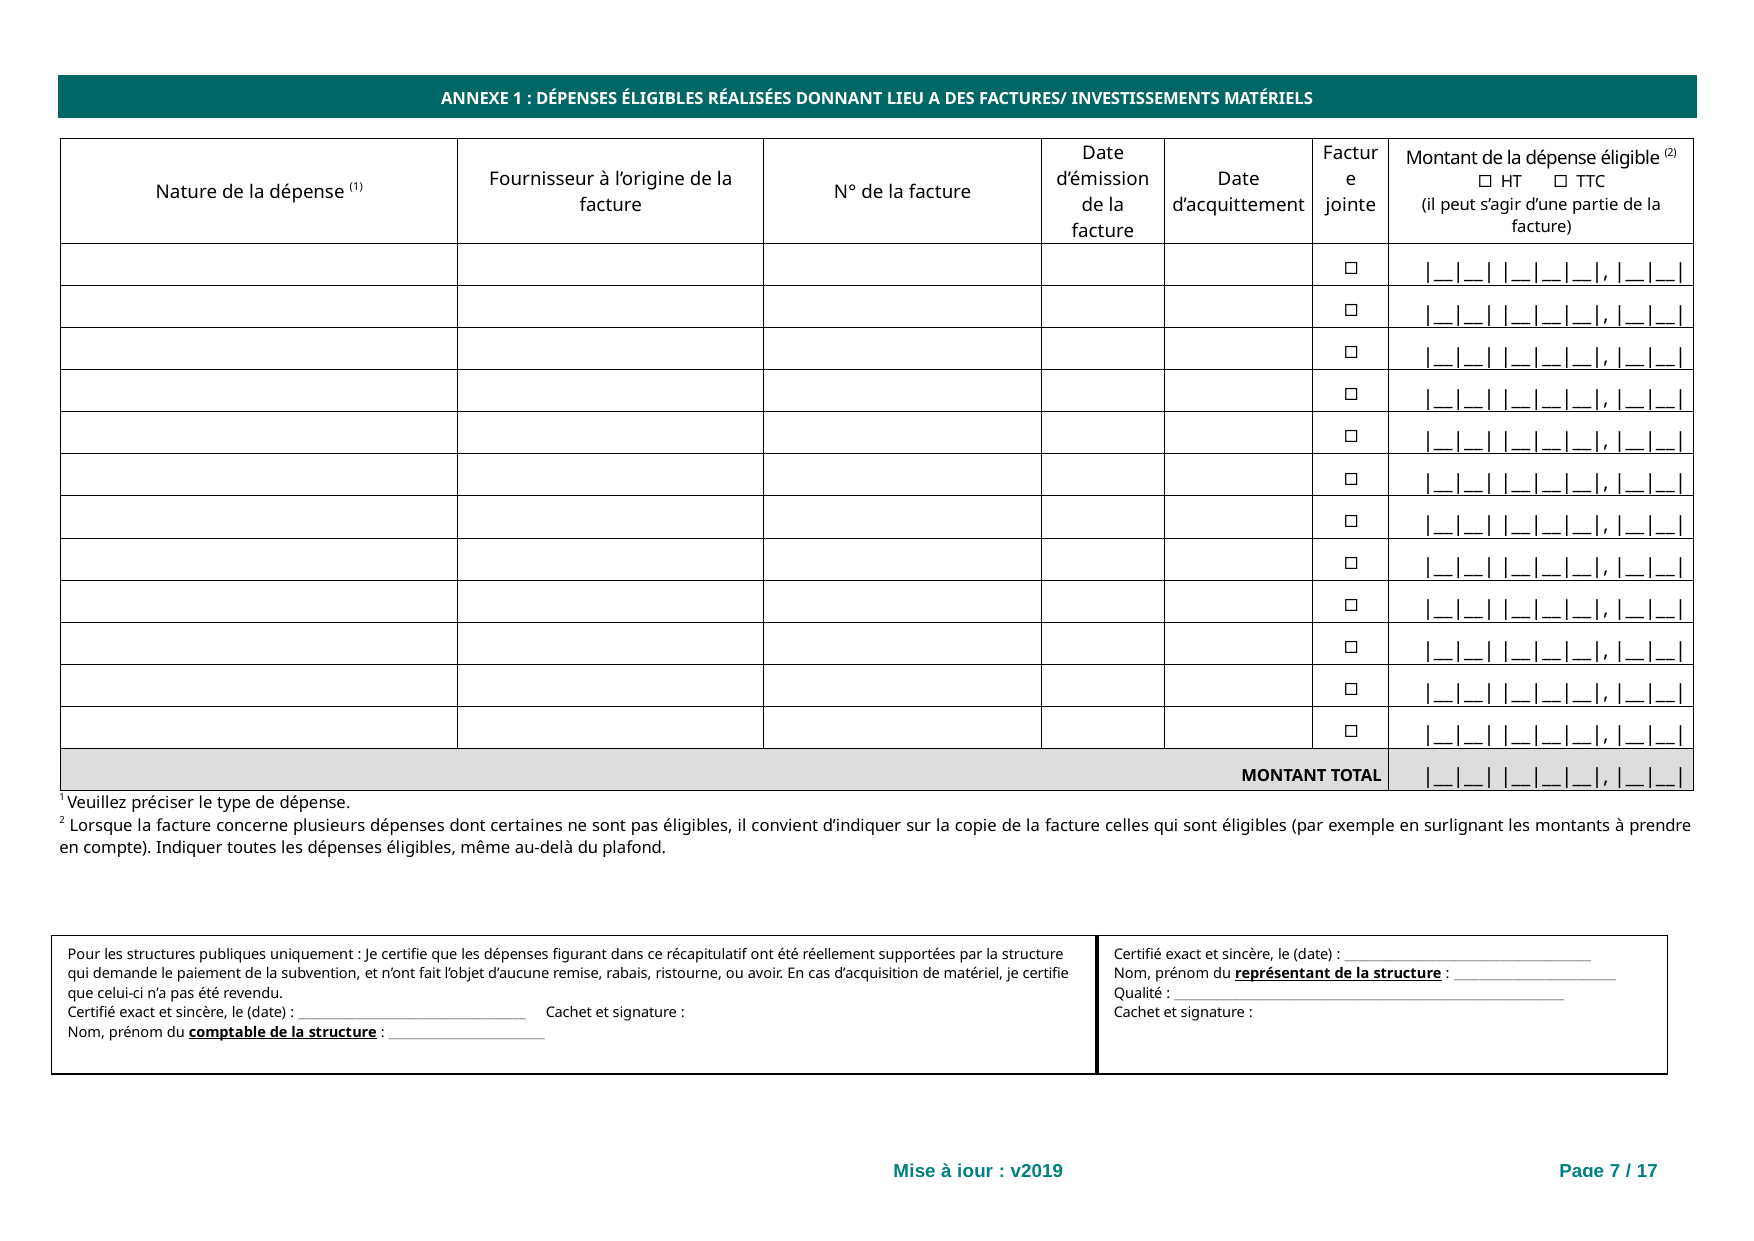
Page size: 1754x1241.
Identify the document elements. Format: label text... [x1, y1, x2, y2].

table_cell [1165, 454, 1312, 495]
text 2 Lorsque la facture concerne plusieurs dépenses dont certaines ne sont pas éligibles, il convient d’indiquer sur la copie de la facture celles qui sont éligibles (par exemple en surlignant les montants à prendre en compte). Indiquer toutes les dépenses éligibles, même au-delà du plafond. [59, 813, 1695, 858]
table_cell [61, 328, 457, 369]
table_header Fournisseur à l’origine de la facture [458, 139, 763, 243]
table_cell  [1313, 412, 1388, 453]
text Qualité : ____________________________________________________________ [1113, 983, 1651, 1002]
table_cell [1042, 454, 1164, 495]
table_cell [458, 328, 763, 369]
table_cell [458, 539, 763, 579]
table_cell [1042, 581, 1164, 622]
table_cell [1165, 623, 1312, 664]
table_cell [61, 454, 457, 495]
table_cell [61, 707, 457, 748]
table_cell |__|__| |__|__|__|, |__|__| [1389, 244, 1693, 285]
table_cell [1042, 370, 1164, 411]
table_cell |__|__| |__|__|__|, |__|__| [1389, 454, 1693, 495]
table_cell [458, 581, 763, 622]
table_cell [458, 707, 763, 748]
table_header Date d’acquittement [1165, 139, 1312, 243]
text Certifié exact et sincère, le (date) : ______________________________________ [1113, 944, 1651, 963]
table_cell [458, 286, 763, 327]
table_cell [458, 665, 763, 706]
table_cell [1042, 286, 1164, 327]
table_cell MONTANT TOTAL [61, 749, 1388, 790]
text Cachet et signature : [1113, 1002, 1651, 1022]
text Nom, prénom du représentant de la structure : _________________________ [1113, 963, 1651, 983]
table_cell [458, 370, 763, 411]
table_cell [458, 244, 763, 285]
table_cell [764, 370, 1041, 411]
table_cell [1042, 665, 1164, 706]
table_cell  [1313, 623, 1388, 664]
table_cell [1165, 286, 1312, 327]
table_cell [1165, 496, 1312, 537]
table_cell [1042, 412, 1164, 453]
text 1 Veuillez préciser le type de dépense. [59, 791, 1695, 813]
table_header ANNEXE 1 : Dépenses éligibles réalisées donnant lieu a des factures/ investissements matériels [61, 78, 1693, 115]
table_cell [1165, 539, 1312, 579]
table_cell [764, 454, 1041, 495]
table_cell [764, 244, 1041, 285]
table_cell [764, 286, 1041, 327]
table_cell [1165, 244, 1312, 285]
table_cell [1165, 412, 1312, 453]
table_cell [458, 412, 763, 453]
table_cell  [1313, 244, 1388, 285]
table_cell  [1313, 370, 1388, 411]
table_cell [764, 328, 1041, 369]
table_cell |__|__| |__|__|__|, |__|__| [1389, 412, 1693, 453]
table_cell |__|__| |__|__|__|, |__|__| [1389, 749, 1693, 790]
table_cell [764, 496, 1041, 537]
table_cell [1165, 328, 1312, 369]
table_cell  [1313, 581, 1388, 622]
table_cell |__|__| |__|__|__|, |__|__| [1389, 496, 1693, 537]
table_header Facture jointe [1313, 139, 1388, 243]
table_cell [764, 412, 1041, 453]
table_cell |__|__| |__|__|__|, |__|__| [1389, 286, 1693, 327]
table_cell |__|__| |__|__|__|, |__|__| [1389, 370, 1693, 411]
table_cell [61, 496, 457, 537]
table_cell [1165, 665, 1312, 706]
table_cell [1042, 707, 1164, 748]
table_cell  [1313, 496, 1388, 537]
table_cell |__|__| |__|__|__|, |__|__| [1389, 328, 1693, 369]
table_cell  [1313, 665, 1388, 706]
table_cell  [1313, 328, 1388, 369]
table_cell [764, 665, 1041, 706]
table_cell [1042, 539, 1164, 579]
text Nom, prénom du comptable de la structure : ________________________ [67, 1022, 1081, 1041]
table_cell [61, 370, 457, 411]
table_cell  [1313, 286, 1388, 327]
table_cell [1042, 328, 1164, 369]
table_cell [1042, 496, 1164, 537]
table_cell [458, 496, 763, 537]
table_cell [764, 581, 1041, 622]
table_cell [61, 581, 457, 622]
table_cell  [1313, 454, 1388, 495]
table_cell [458, 623, 763, 664]
table_cell [61, 244, 457, 285]
table_cell [61, 539, 457, 579]
table_cell [1165, 370, 1312, 411]
table_cell |__|__| |__|__|__|, |__|__| [1389, 623, 1693, 664]
table_cell [1165, 581, 1312, 622]
table_cell [1042, 244, 1164, 285]
table_cell |__|__| |__|__|__|, |__|__| [1389, 539, 1693, 579]
table_cell |__|__| |__|__|__|, |__|__| [1389, 581, 1693, 622]
table_cell [61, 412, 457, 453]
table_cell |__|__| |__|__|__|, |__|__| [1389, 665, 1693, 706]
table_cell [458, 454, 763, 495]
table_cell [1042, 623, 1164, 664]
table_cell |__|__| |__|__|__|, |__|__| [1389, 707, 1693, 748]
text Certifié exact et sincère, le (date) : ___________________________________ Cachet et signature : [67, 1002, 1081, 1022]
table_cell [764, 539, 1041, 579]
table_header Date d’émission de la facture [1042, 139, 1164, 243]
table_cell [1165, 707, 1312, 748]
table_cell [764, 623, 1041, 664]
table_cell [61, 623, 457, 664]
table_cell  [1313, 707, 1388, 748]
table_header Montant de la dépense éligible (2)  HT  TTC (il peut s’agir d’une partie de la facture) [1389, 139, 1693, 243]
table_cell [61, 286, 457, 327]
table_cell [764, 707, 1041, 748]
table_header N° de la facture [764, 139, 1041, 243]
text Pour les structures publiques uniquement : Je certifie que les dépenses figurant dans ce récapitulatif ont été réellement supportées par la structure qui demande le paiement de la subvention, et n’ont fait l’objet d’aucune remise, rabais, ristourne, ou avoir. En cas d’acquisition de matériel, je certifie que celui-ci n’a pas été revendu. [67, 944, 1081, 1002]
table_cell  [1313, 539, 1388, 579]
table_header Nature de la dépense (1) [61, 139, 457, 243]
table_cell [61, 665, 457, 706]
